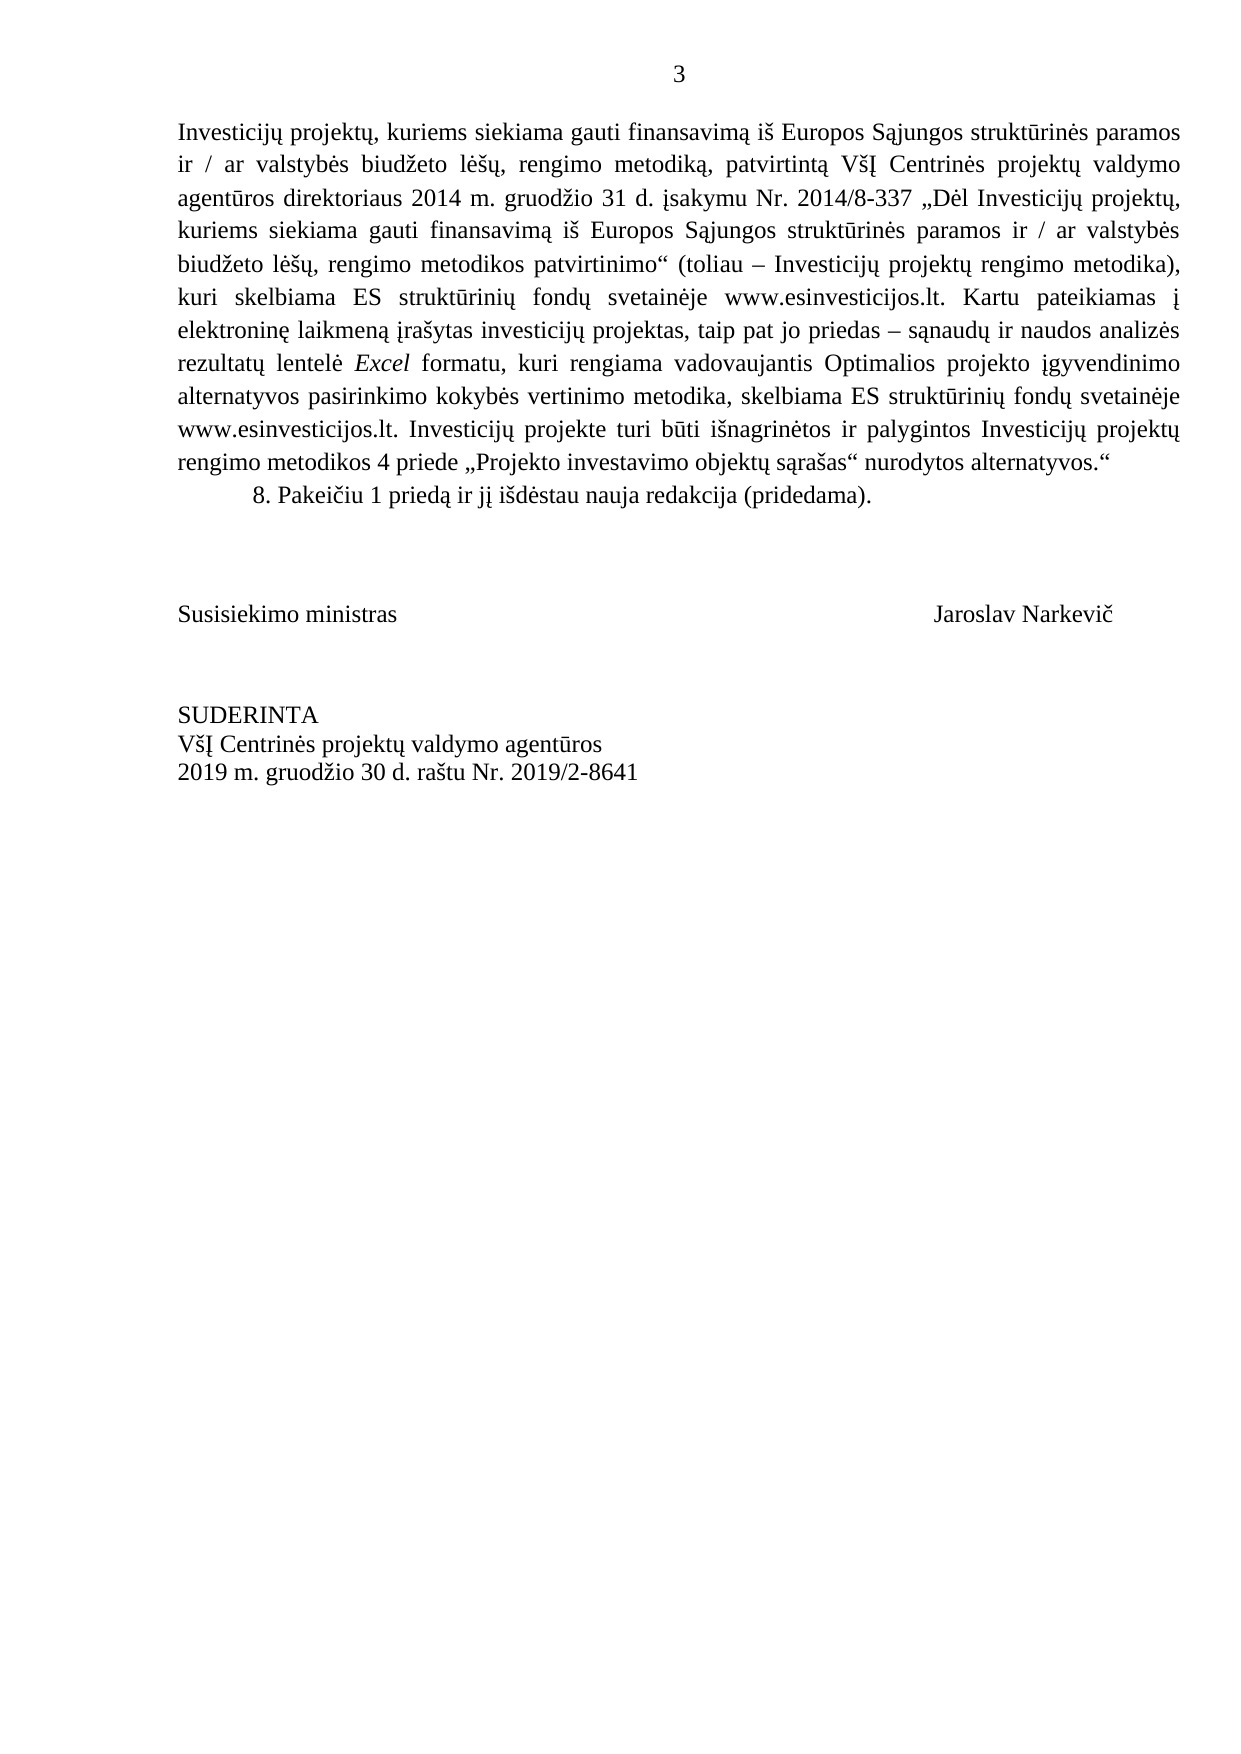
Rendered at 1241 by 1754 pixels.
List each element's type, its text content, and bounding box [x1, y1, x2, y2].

text Susisiekimo ministras Jaroslav Narkevič [177, 599, 1181, 628]
text 8. Pakeičiu 1 priedą ir jį išdėstau nauja redakcija (pridedama). [252, 480, 1181, 508]
text SUDERINTA [177, 700, 1181, 729]
text 2019 m. gruodžio 30 d. raštu Nr. 2019/2-8641 [177, 757, 1181, 786]
text Investicijų projektų, kuriems siekiama gauti finansavimą iš Europos Sąjungos struktūrinės paramos ir / ar valstybės biudžeto lėšų, rengimo metodiką, patvirtintą VšĮ Centrinės projektų valdymo agentūros direktoriaus 2014 m. gruodžio 31 d. įsakymu Nr. 2014/8-337 „Dėl Investicijų projektų, kuriems siekiama gauti finansavimą iš Europos Sąjungos struktūrinės paramos ir / ar valstybės biudžeto lėšų, rengimo metodikos patvirtinimo“ (toliau – Investicijų projektų rengimo metodika), kuri skelbiama ES struktūrinių fondų svetainėje www.esinvesticijos.lt. Kartu pateikiamas į elektroninę laikmeną įrašytas investicijų projektas, taip pat jo priedas – sąnaudų ir naudos analizės rezultatų lentelė Excel formatu, kuri rengiama vadovaujantis Optimalios projekto įgyvendinimo alternatyvos pasirinkimo kokybės vertinimo metodika, skelbiama ES struktūrinių fondų svetainėje www.esinvesticijos.lt. Investicijų projekte turi būti išnagrinėtos ir palygintos Investicijų projektų rengimo metodikos 4 priede „Projekto investavimo objektų sąrašas“ nurodytos alternatyvos.“ [177, 117, 1181, 476]
text VšĮ Centrinės projektų valdymo agentūros [177, 729, 1181, 757]
